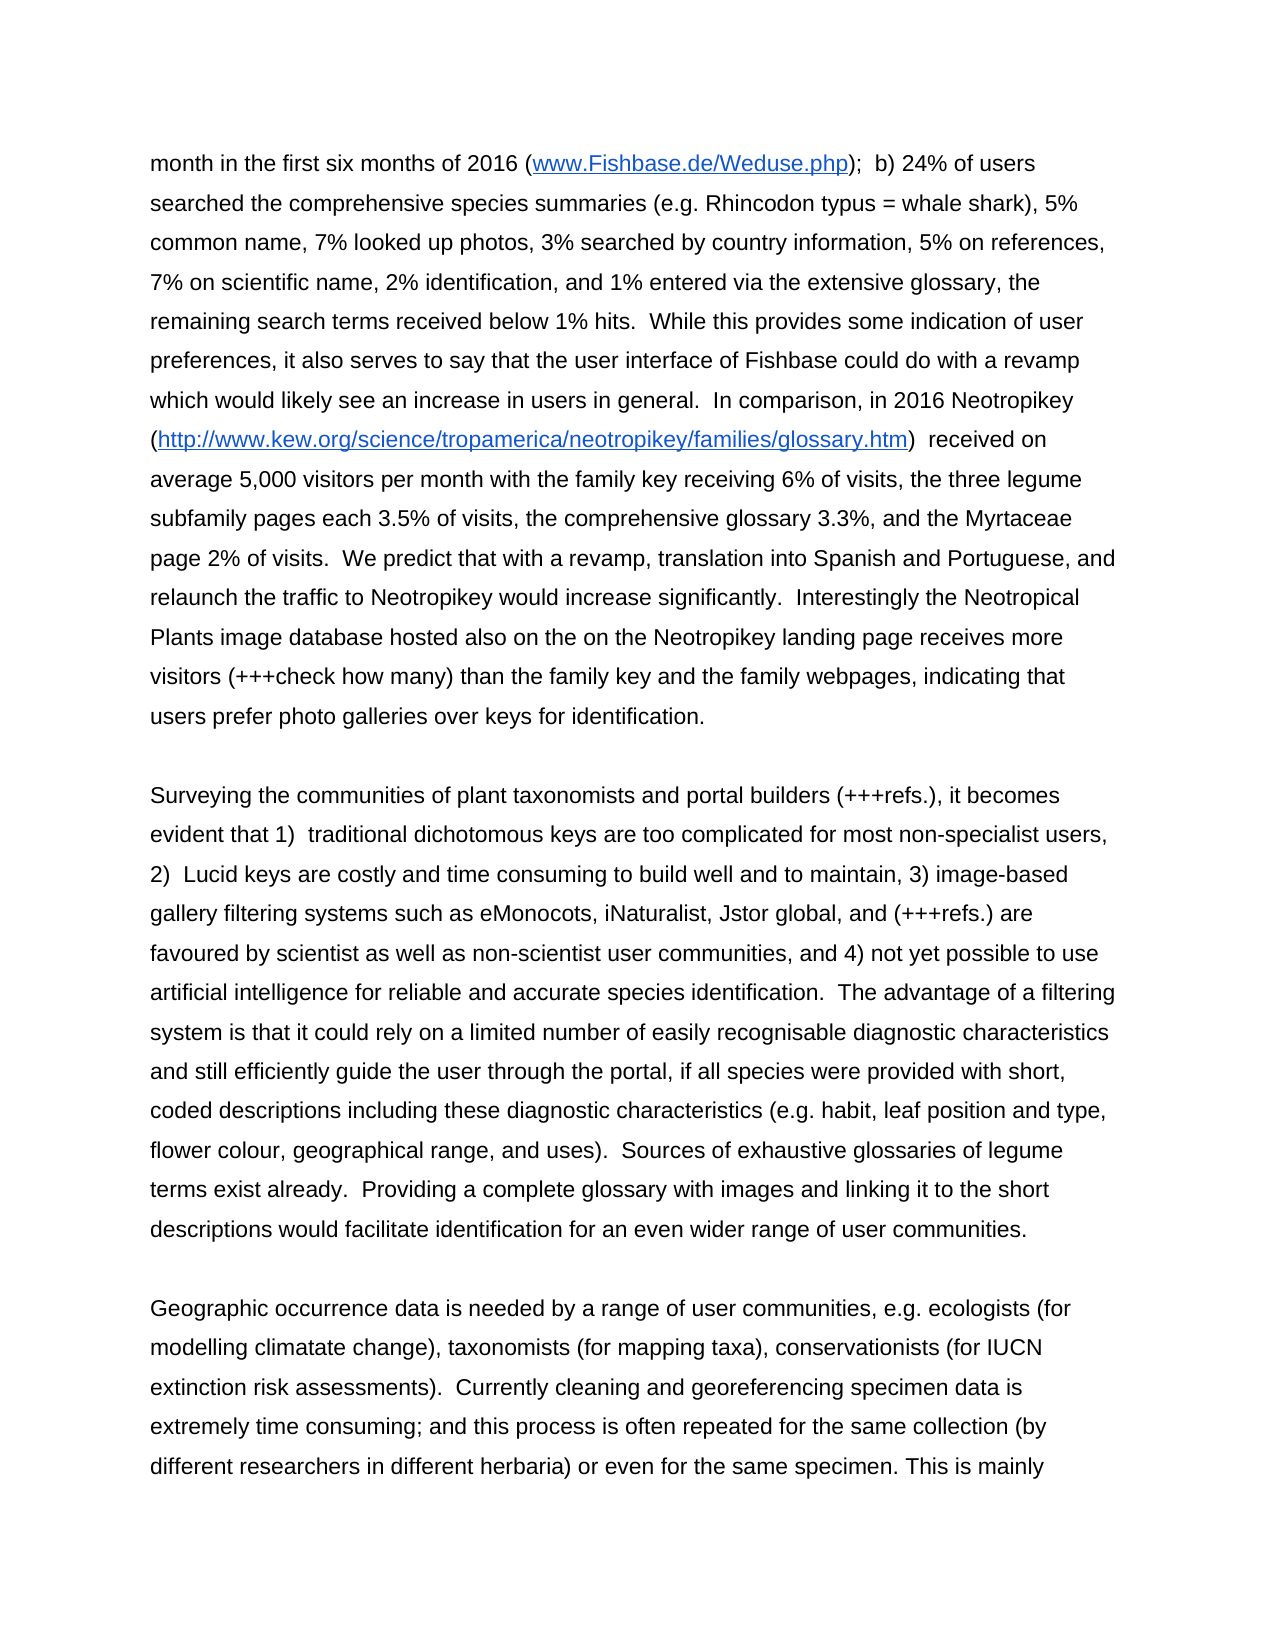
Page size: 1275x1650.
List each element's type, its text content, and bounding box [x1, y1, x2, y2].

text Surveying the communities of plant taxonomists and portal builders (+++refs.), it becomes evident that 1) traditional dichotomous keys are too complicated for most non-specialist users, 2) Lucid keys are costly and time consuming to build well and to maintain, 3) image-based gallery filtering systems such as eMonocots, iNaturalist, Jstor global, and (+++refs.) are favoured by scientist as well as non-scientist user communities, and 4) not yet possible to use artificial intelligence for reliable and accurate species identification. The advantage of a filtering system is that it could rely on a limited number of easily recognisable diagnostic characteristics and still efficiently guide the user through the portal, if all species were provided with short, coded descriptions including these diagnostic characteristics (e.g. habit, leaf position and type, flower colour, geographical range, and uses). Sources of exhaustive glossaries of legume terms exist already. Providing a complete glossary with images and linking it to the short descriptions would facilitate identification for an even wider range of user communities. [150, 782, 1125, 1242]
text month in the first six months of 2016 (www.Fishbase.de/Weduse.php); b) 24% of users searched the comprehensive species summaries (e.g. Rhincodon typus = whale shark), 5% common name, 7% looked up photos, 3% searched by country information, 5% on references, 7% on scientific name, 2% identification, and 1% entered via the extensive glossary, the remaining search terms received below 1% hits. While this provides some indication of user preferences, it also serves to say that the user interface of Fishbase could do with a revamp which would likely see an increase in users in general. In comparison, in 2016 Neotropikey (http://www.kew.org/science/tropamerica/neotropikey/families/glossary.htm) received on average 5,000 visitors per month with the family key receiving 6% of visits, the three legume subfamily pages each 3.5% of visits, the comprehensive glossary 3.3%, and the Myrtaceae page 2% of visits. We predict that with a revamp, translation into Spanish and Portuguese, and relaunch the traffic to Neotropikey would increase significantly. Interestingly the Neotropical Plants image database hosted also on the on the Neotropikey landing page receives more visitors (+++check how many) than the family key and the family webpages, indicating that users prefer photo galleries over keys for identification. [150, 150, 1125, 729]
text Geographic occurrence data is needed by a range of user communities, e.g. ecologists (for modelling climatate change), taxonomists (for mapping taxa), conservationists (for IUCN extinction risk assessments). Currently cleaning and georeferencing specimen data is extremely time consuming; and this process is often repeated for the same collection (by different researchers in different herbaria) or even for the same specimen. This is mainly [150, 1295, 1125, 1479]
